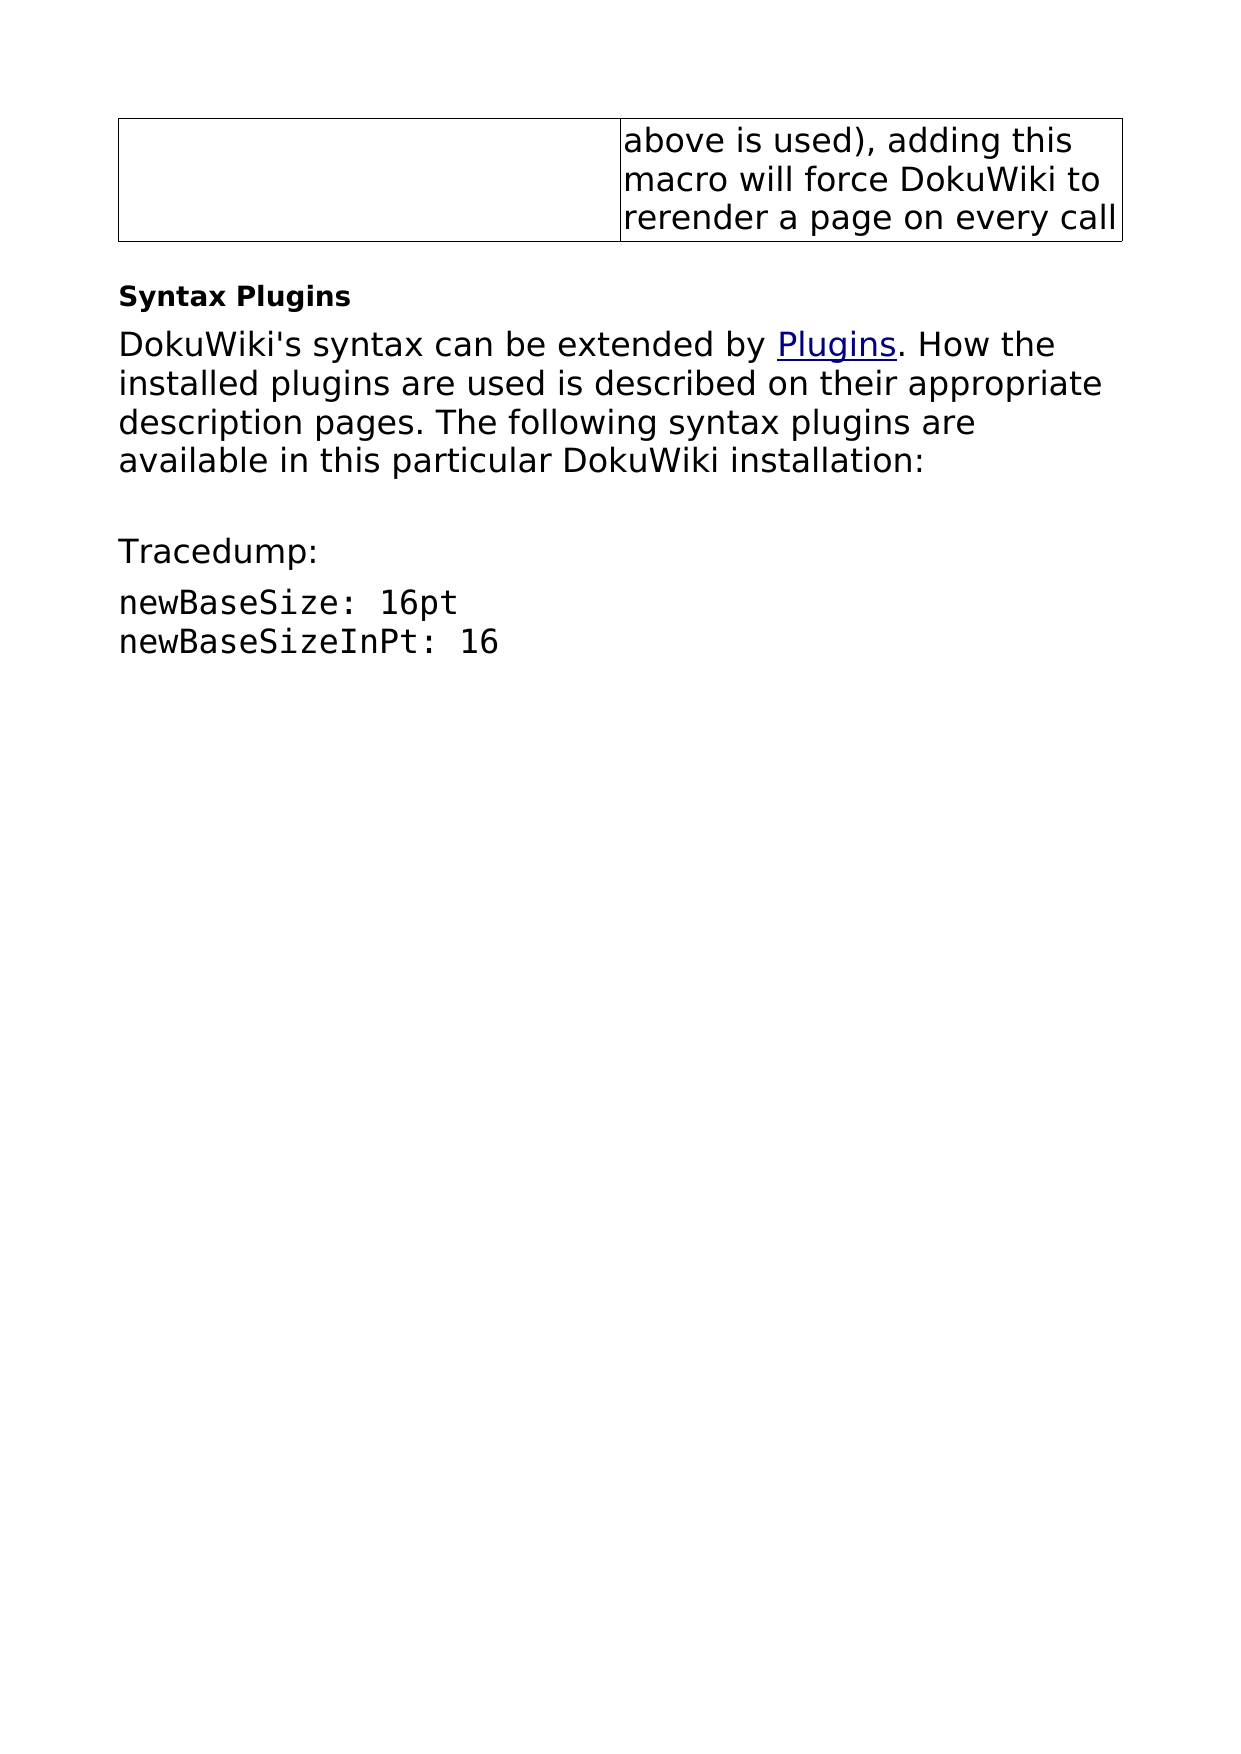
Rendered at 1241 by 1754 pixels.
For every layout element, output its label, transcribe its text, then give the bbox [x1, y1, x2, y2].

text newBaseSize: 16pt newBaseSizeInPt: 16 [118, 583, 1122, 661]
text Tracedump: [118, 493, 1122, 571]
text DokuWiki's syntax can be extended by Plugins. How the installed plugins are used is described on their appropriate description pages. The following syntax plugins are available in this particular DokuWiki installation: [118, 325, 1122, 481]
table_cell [119, 119, 620, 241]
subtitle Syntax Plugins [118, 281, 1122, 313]
table_cell above is used), adding this macro will force DokuWiki to rerender a page on every call [621, 119, 1122, 241]
